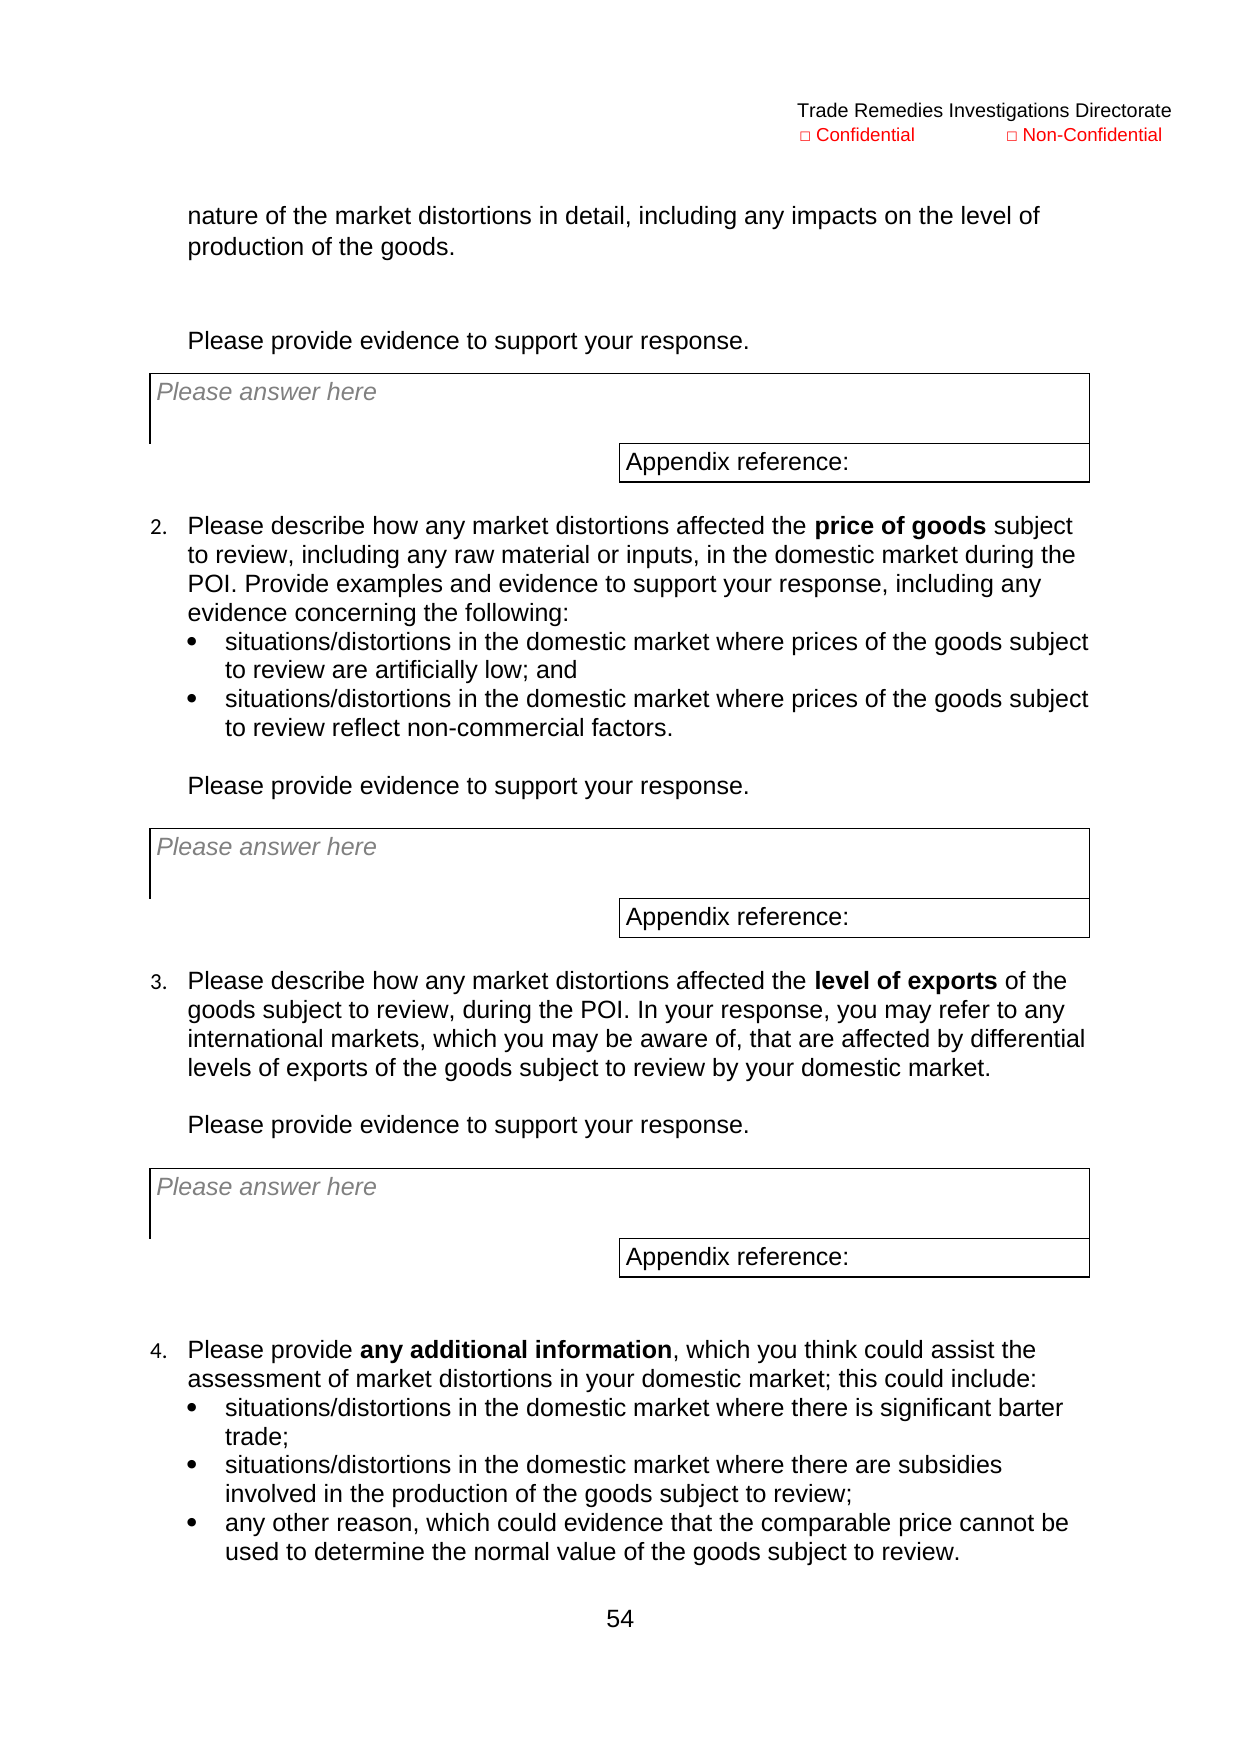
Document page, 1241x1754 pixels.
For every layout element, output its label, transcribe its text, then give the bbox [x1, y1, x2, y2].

table_header Please answer here [151, 374, 1089, 443]
list Please provide any additional information, which you think could assist the assessment of market distortions in your domestic market; this could include: [150, 1335, 1090, 1393]
list situations/distortions in the domestic market where there is significant barter trade; [187, 1393, 1090, 1451]
list nature of the market distortions in detail, including any impacts on the level of production of the goods. [150, 201, 1090, 261]
list Please describe how any market distortions affected the level of exports of the goods subject to review, during the POI. In your response, you may refer to any international markets, which you may be aware of, that are affected by differential levels of exports of the goods subject to review by your domestic market. [150, 966, 1090, 1082]
list situations/distortions in the domestic market where there are subsidies involved in the production of the goods subject to review; [187, 1451, 1090, 1508]
table_cell [150, 444, 619, 481]
table_cell Appendix reference: [620, 444, 1089, 481]
list situations/distortions in the domestic market where prices of the goods subject to review reflect non-commercial factors. [187, 684, 1090, 742]
list Please provide evidence to support your response. [187, 326, 1090, 355]
list situations/distortions in the domestic market where prices of the goods subject to review are artificially low; and [187, 627, 1090, 684]
table_header Please answer here [151, 1169, 1089, 1238]
list Please describe how any market distortions affected the price of goods subject to review, including any raw material or inputs, in the domestic market during the POI. Provide examples and evidence to support your response, including any evidence concerning the following: [150, 511, 1090, 627]
list any other reason, which could evidence that the comparable price cannot be used to determine the normal value of the goods subject to review. [187, 1508, 1090, 1566]
table_cell [150, 899, 619, 937]
list Please provide evidence to support your response. [187, 1111, 1090, 1139]
table_header Please answer here [151, 829, 1089, 898]
text Please provide evidence to support your response. [187, 771, 1090, 799]
table_cell Appendix reference: [620, 1239, 1089, 1276]
table_cell [150, 1239, 619, 1276]
table_cell Appendix reference: [620, 899, 1089, 937]
